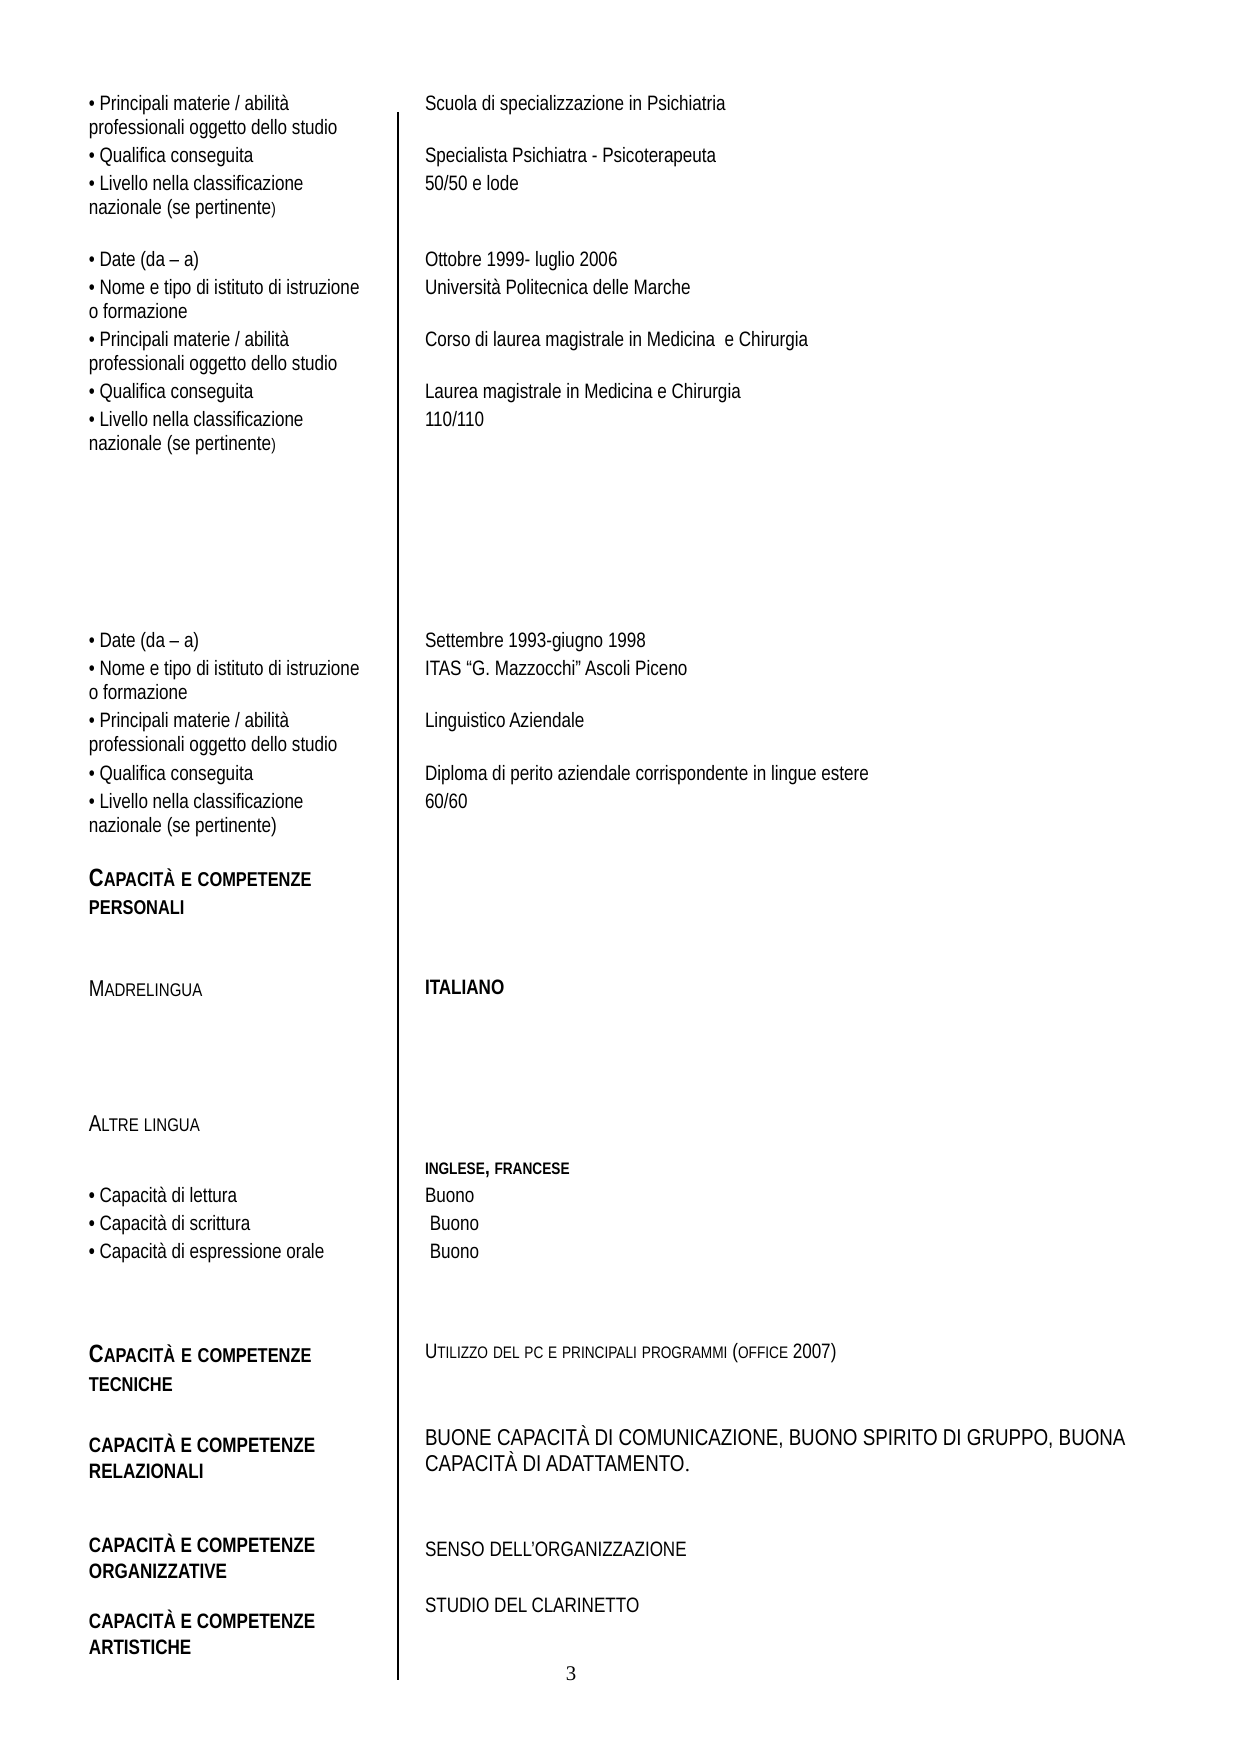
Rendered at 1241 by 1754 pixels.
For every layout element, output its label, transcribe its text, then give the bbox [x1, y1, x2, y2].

table_cell Settembre 1993-giugno 1998 [414, 626, 1167, 654]
table_cell • Capacità di lettura [78, 1181, 384, 1209]
table_cell • Nome e tipo di istituto di istruzione o formazione [78, 273, 384, 325]
table_cell [384, 405, 397, 626]
table_cell [384, 626, 397, 654]
table_cell Corso di laurea magistrale in Medicina e Chirurgia [414, 325, 1167, 377]
table_cell • Qualifica conseguita [78, 377, 384, 405]
table_cell [399, 1209, 413, 1237]
table_cell [399, 787, 413, 839]
table_cell [384, 89, 413, 141]
table_cell [384, 325, 397, 377]
table_cell [384, 759, 397, 787]
table_cell • Nome e tipo di istituto di istruzione o formazione [78, 654, 384, 706]
table_cell • Livello nella classificazione nazionale (se pertinente) [78, 169, 384, 221]
table_cell 110/110 [414, 405, 1167, 626]
table_cell [384, 1237, 397, 1265]
table_header [399, 1153, 413, 1181]
table_cell Laurea magistrale in Medicina e Chirurgia [414, 377, 1167, 405]
table_header [399, 973, 413, 1003]
table_cell [384, 1209, 397, 1237]
table_header [399, 1337, 413, 1661]
table_cell [399, 654, 413, 706]
table_header Altre lingua [78, 1031, 384, 1137]
table_header [384, 245, 397, 273]
table_cell • Capacità di espressione orale [78, 1237, 384, 1265]
table_header Ottobre 1999- luglio 2006 [414, 245, 1167, 273]
table_cell • Principali materie / abilità professionali oggetto dello studio [78, 325, 384, 377]
table_cell [399, 1181, 413, 1209]
table_header inglese, francese [414, 1153, 1167, 1181]
table_header Capacità e competenze personali [78, 863, 384, 948]
table_cell Università Politecnica delle Marche [414, 273, 1167, 325]
table_header ITALIANO [414, 973, 1167, 1003]
table_cell • Livello nella classificazione nazionale (se pertinente) [78, 405, 384, 626]
table_header Capacità e competenze tecniche CAPACITÀ E COMPETENZE RELAZIONALI CAPACITÀ E COMPETENZE ORGANIZZATIVE CAPACITÀ E COMPETENZE ARTISTICHE [78, 1337, 384, 1661]
table_cell ITAS “G. Mazzocchi” Ascoli Piceno [414, 654, 1167, 706]
table_header [384, 973, 397, 1003]
table_cell [384, 273, 397, 325]
table_cell [384, 654, 397, 706]
table_cell [399, 141, 413, 169]
table_cell Buono [414, 1209, 1167, 1237]
table_cell [384, 377, 397, 405]
table_cell [399, 1237, 413, 1265]
table_cell [399, 169, 413, 221]
table_cell [384, 141, 397, 169]
table_cell [384, 706, 397, 758]
table_cell • Qualifica conseguita [78, 759, 384, 787]
table_cell [399, 759, 413, 787]
table_header [78, 1153, 384, 1181]
table_header Utilizzo del pc e principali programmi (office 2007) BUONE CAPACITÀ DI COMUNICAZIONE, BUONO SPIRITO DI GRUPPO, BUONA CAPACITÀ DI ADATTAMENTO. SENSO DELL’ORGANIZZAZIONE STUDIO DEL CLARINETTO [414, 1337, 1167, 1661]
table_cell Scuola di specializzazione in Psichiatria [414, 89, 1167, 141]
table_cell [384, 169, 397, 221]
table_cell • Principali materie / abilità professionali oggetto dello studio [78, 706, 384, 758]
table_cell [399, 706, 413, 758]
table_header • Date (da – a) [78, 245, 384, 273]
table_cell [399, 325, 413, 377]
table_cell [399, 405, 413, 626]
table_cell Buono [414, 1181, 1167, 1209]
table_header [399, 245, 413, 273]
table_cell Linguistico Aziendale [414, 706, 1167, 758]
table_cell • Date (da – a) [78, 626, 384, 654]
table_cell [399, 626, 413, 654]
table_cell [399, 377, 413, 405]
table_cell 50/50 e lode [414, 169, 1167, 221]
table_cell Buono [414, 1237, 1167, 1265]
table_cell [399, 273, 413, 325]
table_header [384, 1337, 397, 1661]
table_cell [384, 787, 397, 839]
table_cell • Qualifica conseguita [78, 141, 384, 169]
table_cell 60/60 [414, 787, 1167, 839]
table_cell • Capacità di scrittura [78, 1209, 384, 1237]
table_cell Specialista Psichiatra - Psicoterapeuta [414, 141, 1167, 169]
table_cell [384, 1181, 397, 1209]
table_header Madrelingua [78, 973, 384, 1003]
table_cell • Livello nella classificazione nazionale (se pertinente) [78, 787, 384, 839]
table_cell • Principali materie / abilità professionali oggetto dello studio [78, 89, 384, 141]
table_header [384, 1153, 397, 1181]
table_cell Diploma di perito aziendale corrispondente in lingue estere [414, 759, 1167, 787]
